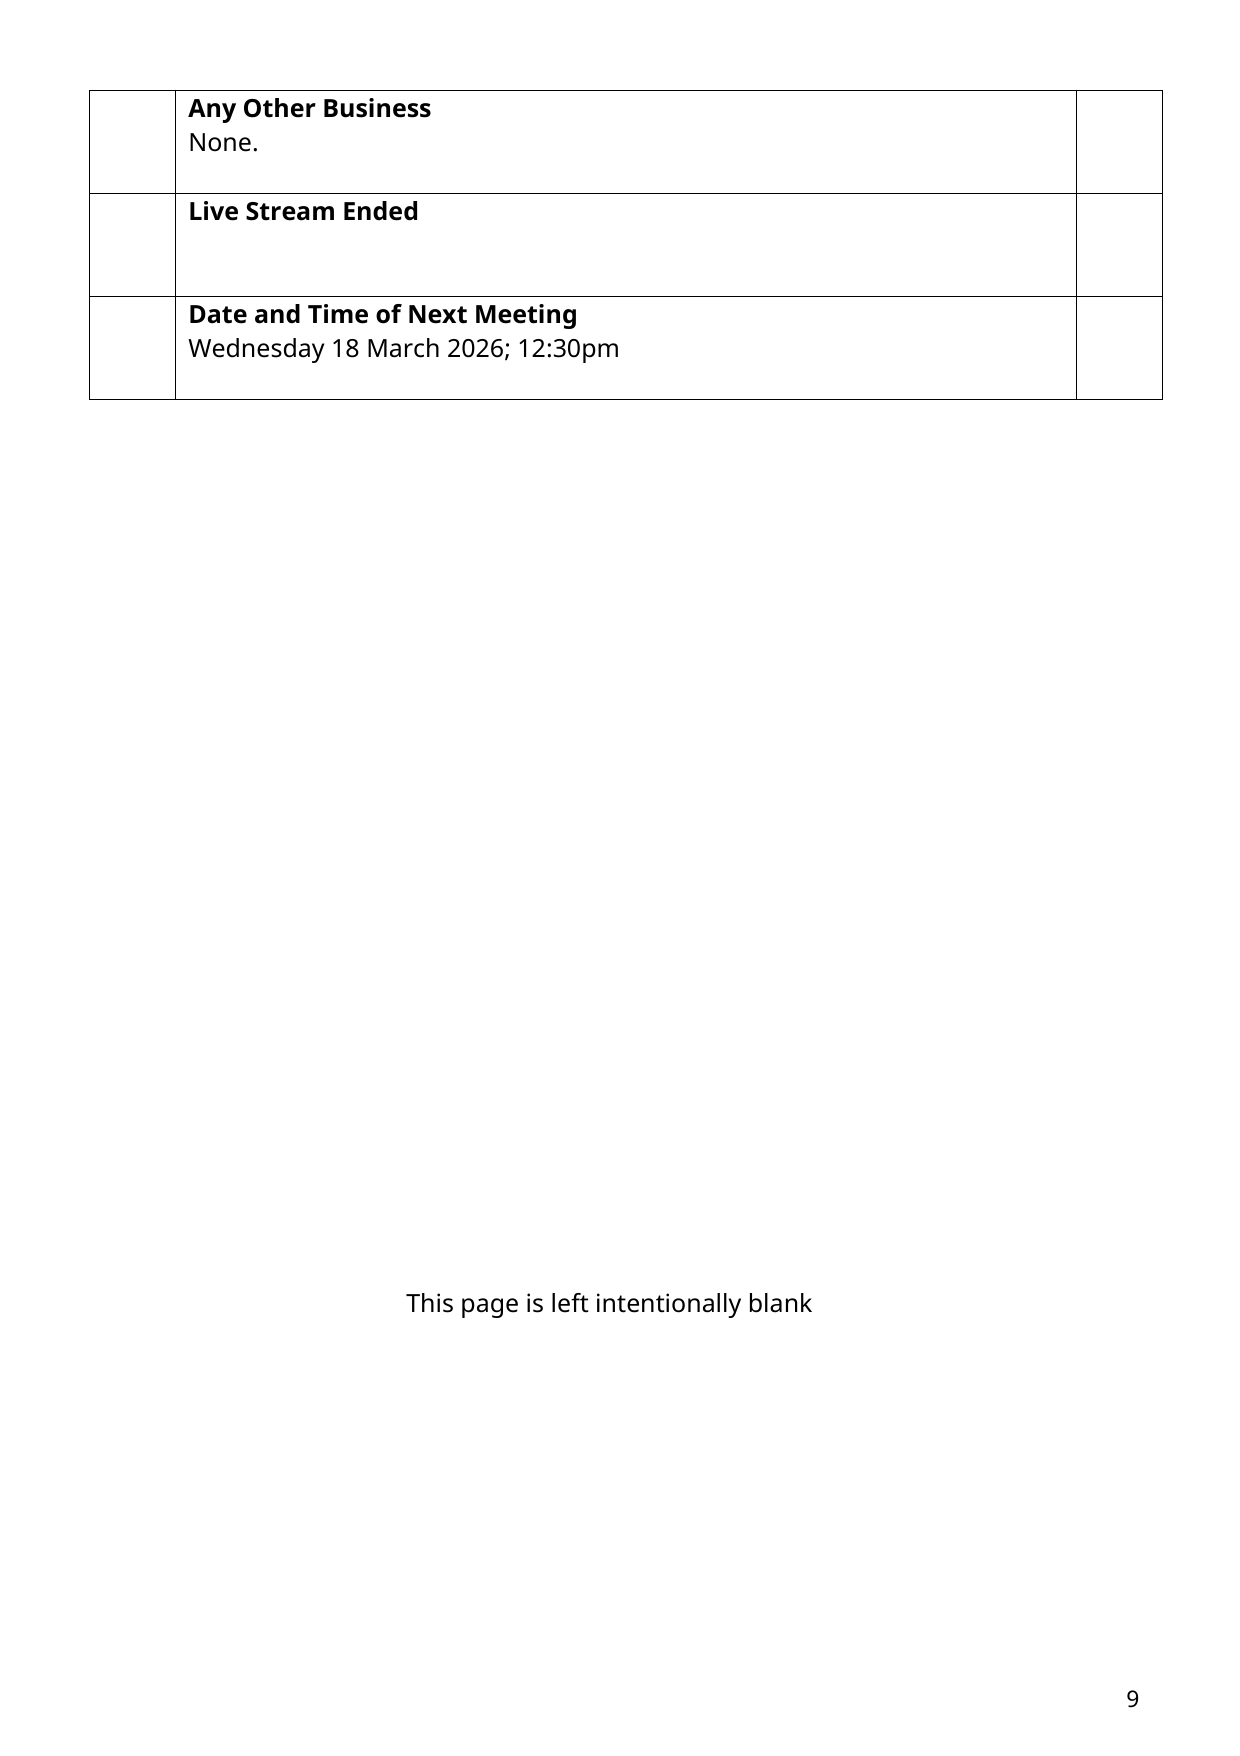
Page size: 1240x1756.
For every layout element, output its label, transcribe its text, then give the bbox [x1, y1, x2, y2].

text This page is left intentionally blank [44, 1286, 1175, 1320]
table_cell [1077, 297, 1162, 399]
table_cell [90, 194, 175, 296]
table_cell Any Other Business None. [176, 91, 1076, 193]
table_cell [90, 297, 175, 399]
table_cell [90, 91, 175, 193]
table_cell [1077, 91, 1162, 193]
table_cell Live Stream Ended [176, 194, 1076, 296]
table_cell Date and Time of Next Meeting Wednesday 18 March 2026; 12:30pm [176, 297, 1076, 399]
table_cell [1077, 194, 1162, 296]
